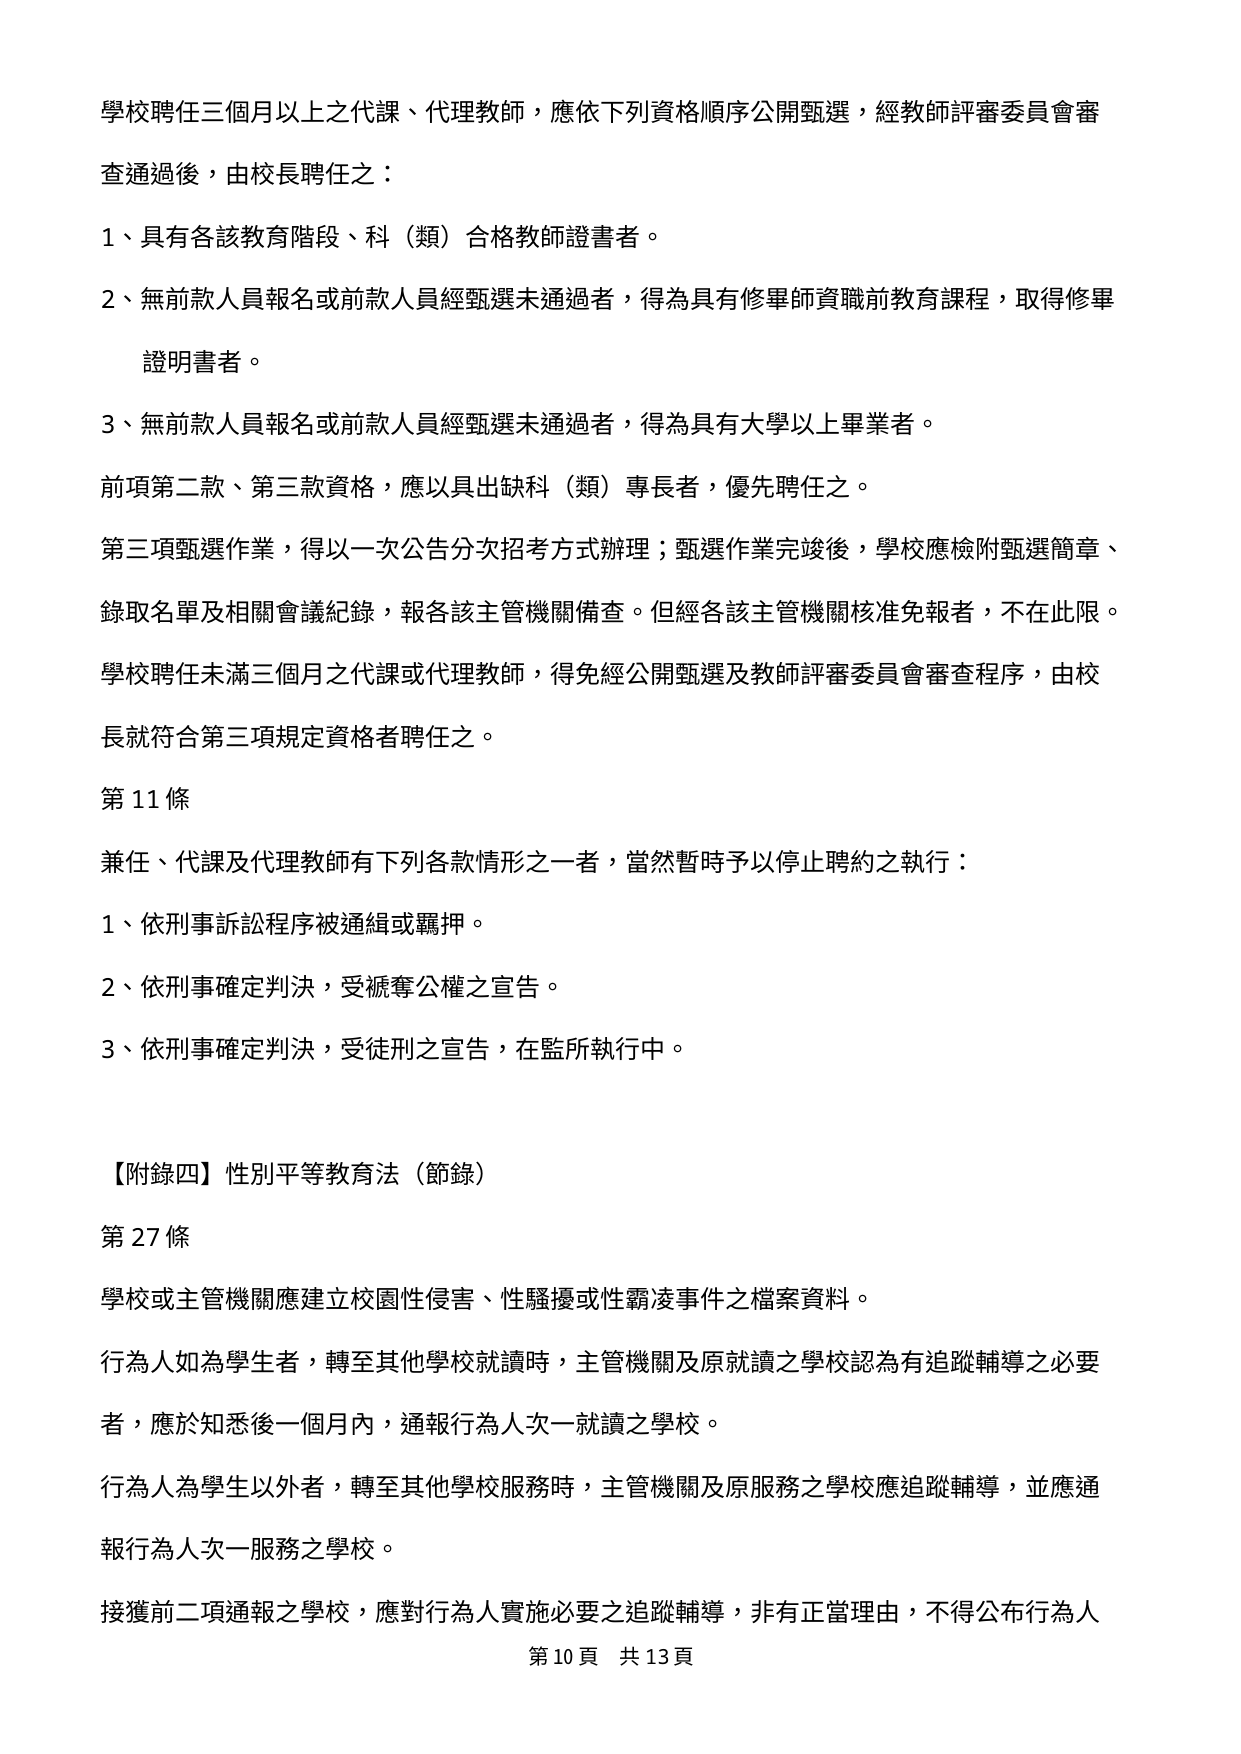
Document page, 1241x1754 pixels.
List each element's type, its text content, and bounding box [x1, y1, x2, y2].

list 依刑事訴訟程序被通緝或羈押。 [100, 881, 1122, 943]
text 第11條 [100, 756, 1122, 818]
text 學校聘任三個月以上之代課、代理教師，應依下列資格順序公開甄選，經教師評審委員會審查通過後，由校長聘任之： [100, 68, 1122, 193]
text 【附錄四】性別平等教育法（節錄） [100, 1131, 1122, 1193]
text 行為人如為學生者，轉至其他學校就讀時，主管機關及原就讀之學校認為有追蹤輔導之必要者，應於知悉後一個月內，通報行為人次一就讀之學校。 [100, 1318, 1122, 1443]
text 學校聘任未滿三個月之代課或代理教師，得免經公開甄選及教師評審委員會審查程序，由校長就符合第三項規定資格者聘任之。 [100, 631, 1122, 756]
text 前項第二款、第三款資格，應以具出缺科（類）專長者，優先聘任之。 [100, 443, 1122, 506]
text 兼任、代課及代理教師有下列各款情形之一者，當然暫時予以停止聘約之執行： [100, 818, 1122, 881]
list 依刑事確定判決，受褫奪公權之宣告。 [100, 943, 1122, 1006]
text 第三項甄選作業，得以一次公告分次招考方式辦理；甄選作業完竣後，學校應檢附甄選簡章、錄取名單及相關會議紀錄，報各該主管機關備查。但經各該主管機關核准免報者，不在此限。 [100, 506, 1122, 631]
list 依刑事確定判決，受徒刑之宣告，在監所執行中。 [100, 1006, 1122, 1068]
list 無前款人員報名或前款人員經甄選未通過者，得為具有大學以上畢業者。 [100, 381, 1122, 443]
text 第27條 [100, 1193, 1122, 1256]
text 接獲前二項通報之學校，應對行為人實施必要之追蹤輔導，非有正當理由，不得公布行為人 [100, 1568, 1122, 1631]
list 具有各該教育階段、科（類）合格教師證書者。 [100, 193, 1122, 256]
text 行為人為學生以外者，轉至其他學校服務時，主管機關及原服務之學校應追蹤輔導，並應通報行為人次一服務之學校。 [100, 1443, 1122, 1568]
text 學校或主管機關應建立校園性侵害、性騷擾或性霸凌事件之檔案資料。 [100, 1256, 1122, 1318]
list 無前款人員報名或前款人員經甄選未通過者，得為具有修畢師資職前教育課程，取得修畢證明書者。 [100, 256, 1122, 381]
